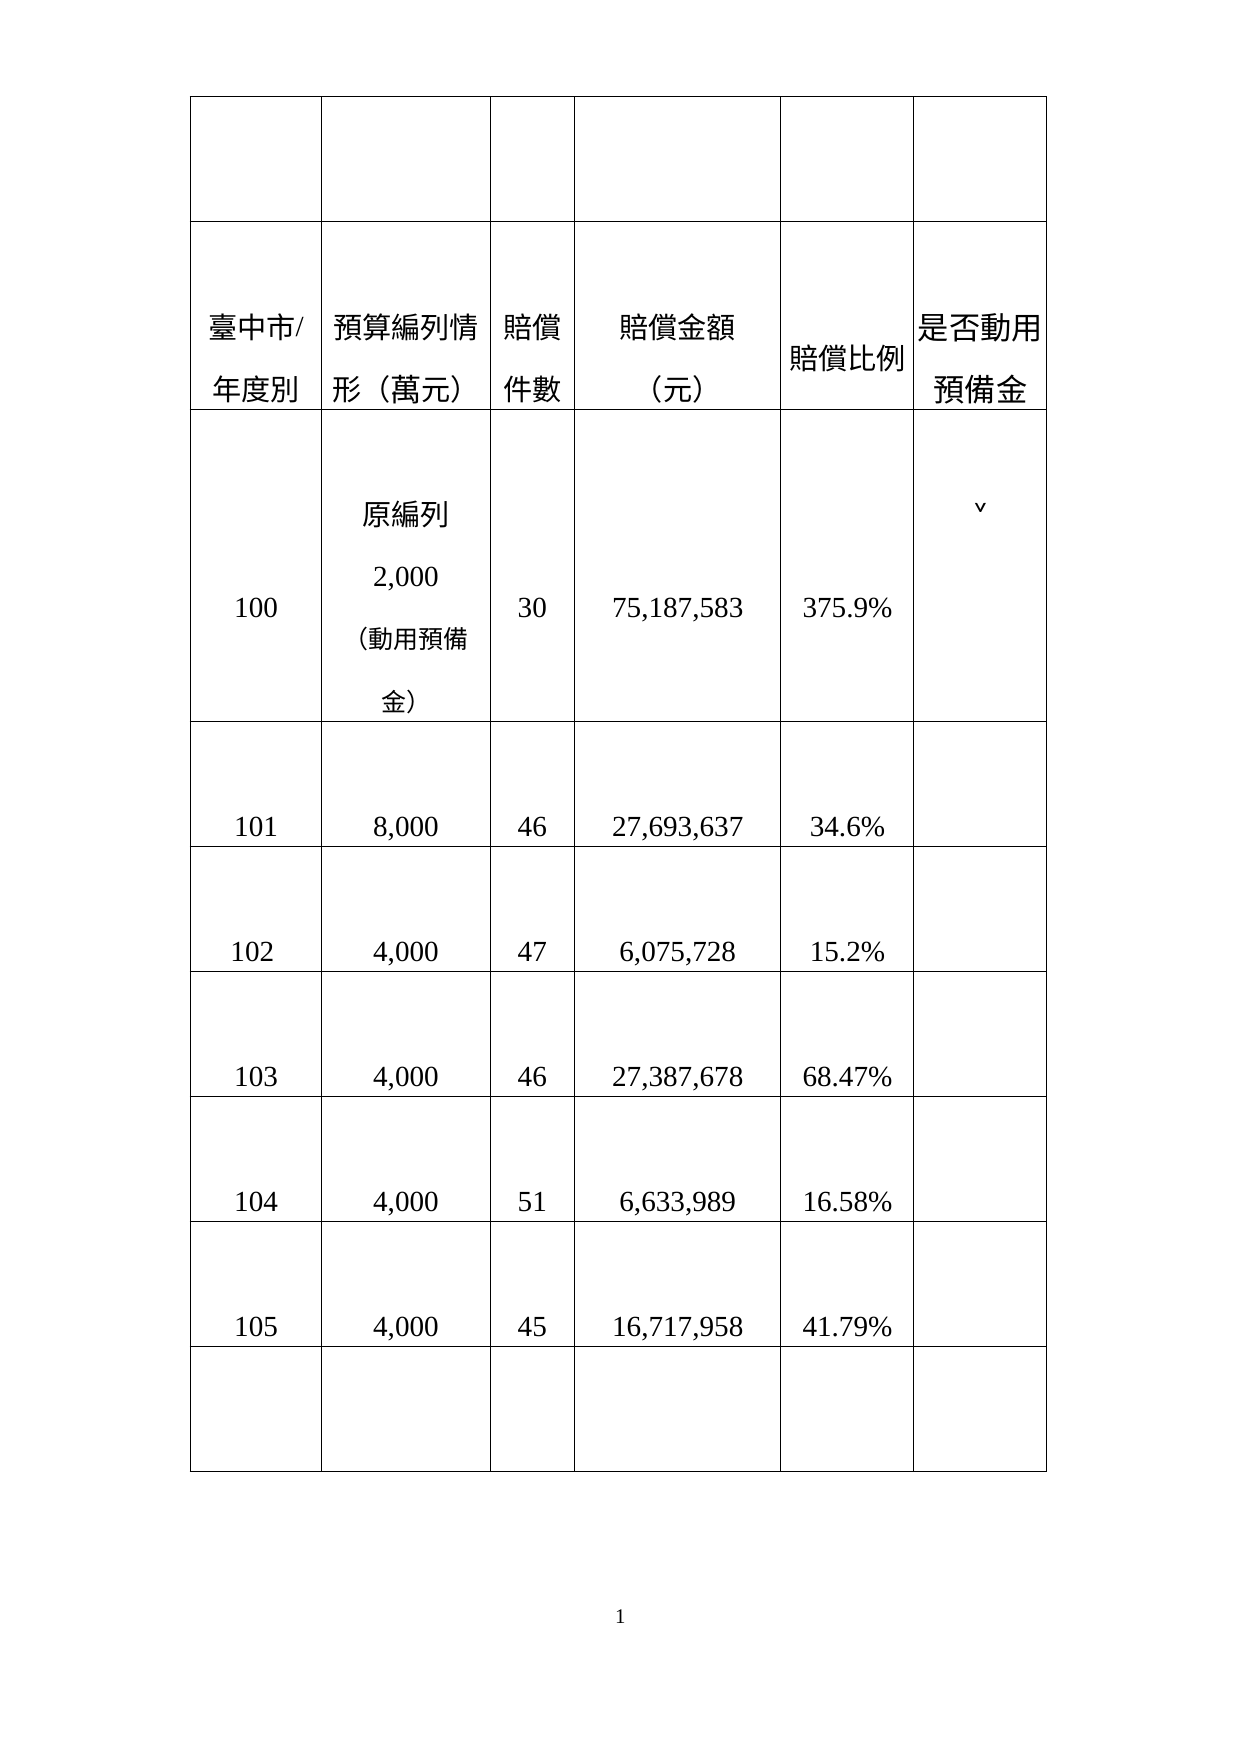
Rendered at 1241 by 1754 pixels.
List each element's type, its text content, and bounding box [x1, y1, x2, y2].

table_cell [914, 847, 1046, 971]
table_cell 46 [491, 722, 574, 846]
table_cell 賠償件數 [491, 222, 574, 409]
table_cell 臺中市/ 年度別 [191, 222, 321, 409]
table_cell 104 [191, 1097, 321, 1221]
table_cell 賠償比例 [781, 222, 913, 409]
table_cell 15.2% [781, 847, 913, 971]
table_cell [914, 1222, 1046, 1346]
table_cell [914, 97, 1046, 221]
table_cell [491, 97, 574, 221]
table_cell [914, 1097, 1046, 1221]
table_cell ˅ [914, 410, 1046, 721]
table_cell 375.9% [781, 410, 913, 721]
table_cell 4,000 [322, 847, 490, 971]
table_cell [191, 1347, 321, 1471]
table_cell 34.6% [781, 722, 913, 846]
table_cell 46 [491, 972, 574, 1096]
table_cell 8,000 [322, 722, 490, 846]
table_cell 16.58% [781, 1097, 913, 1221]
table_cell 賠償金額（元） [575, 222, 780, 409]
table_cell 16,717,958 [575, 1222, 780, 1346]
table_cell 47 [491, 847, 574, 971]
table_cell [322, 97, 490, 221]
table_cell 101 [191, 722, 321, 846]
table_cell [191, 97, 321, 221]
table_cell 27,387,678 [575, 972, 780, 1096]
table_cell [914, 1347, 1046, 1471]
table_cell 41.79% [781, 1222, 913, 1346]
table_cell 100 [191, 410, 321, 721]
table_cell 103 [191, 972, 321, 1096]
table_cell [575, 1347, 780, 1471]
table_cell [491, 1347, 574, 1471]
table_cell 75,187,583 [575, 410, 780, 721]
table_cell [322, 1347, 490, 1471]
table_cell 45 [491, 1222, 574, 1346]
table_cell 27,693,637 [575, 722, 780, 846]
table_cell 4,000 [322, 1222, 490, 1346]
table_cell 68.47% [781, 972, 913, 1096]
table_cell 105 [191, 1222, 321, 1346]
table_cell 6,633,989 [575, 1097, 780, 1221]
table_cell [575, 97, 780, 221]
table_cell 預算編列情 形（萬元） [322, 222, 490, 409]
table_cell 6,075,728 [575, 847, 780, 971]
table_cell [781, 97, 913, 221]
table_cell 51 [491, 1097, 574, 1221]
table_cell [914, 972, 1046, 1096]
table_cell 30 [491, 410, 574, 721]
table_cell 是否動用預備金 [914, 222, 1046, 409]
table_cell [914, 722, 1046, 846]
table_cell 4,000 [322, 972, 490, 1096]
table_cell 4,000 [322, 1097, 490, 1221]
table_cell 102 [191, 847, 321, 971]
table_cell 原編列 2,000 （動用預備金） [322, 410, 490, 721]
table_cell [781, 1347, 913, 1471]
